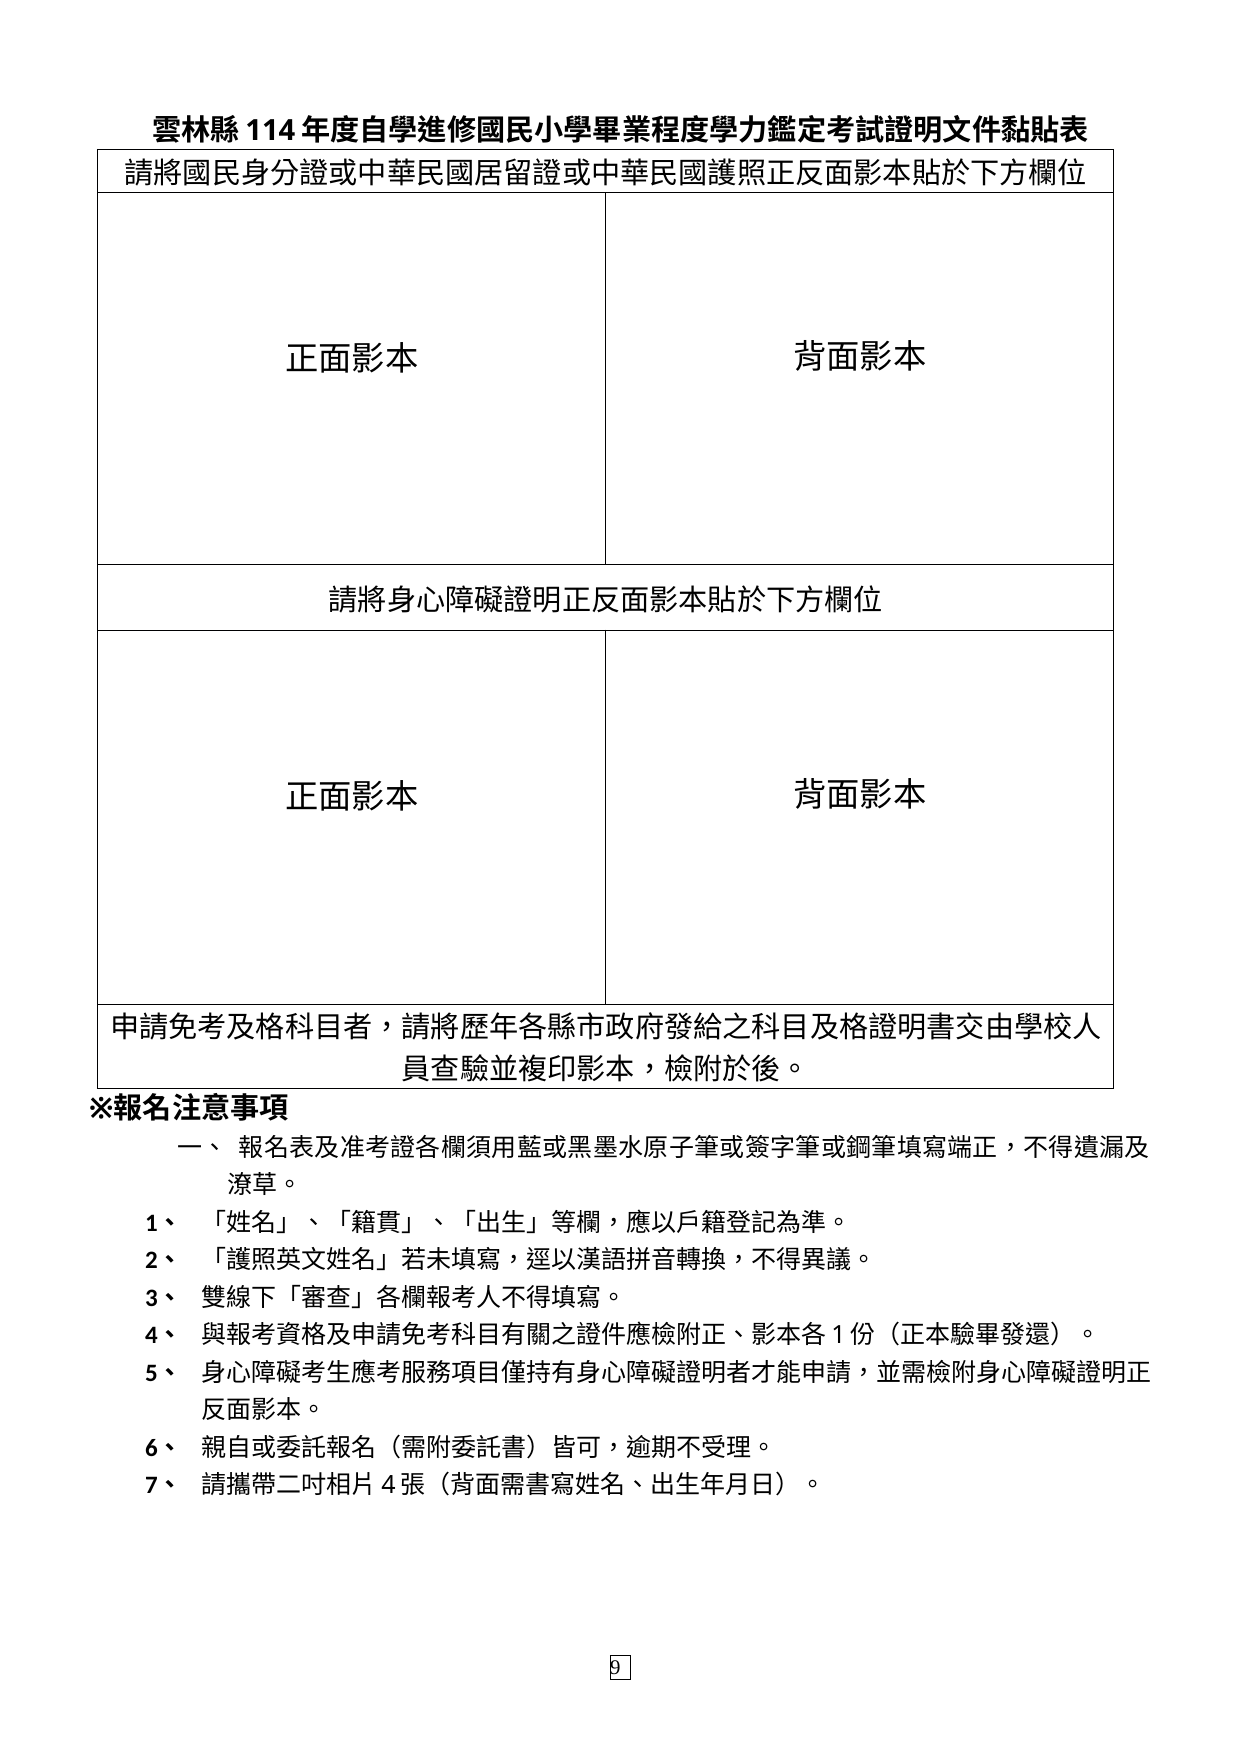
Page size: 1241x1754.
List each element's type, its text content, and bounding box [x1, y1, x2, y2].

list 「姓名」、「籍貫」、「出生」等欄，應以戶籍登記為準。 [145, 1201, 1152, 1239]
list 身心障礙考生應考服務項目僅持有身心障礙證明者才能申請，並需檢附身心障礙證明正反面影本。 [145, 1351, 1152, 1426]
list 親自或委託報名（需附委託書）皆可，逾期不受理。 [145, 1426, 1152, 1464]
table_cell 背面影本 [606, 193, 1113, 564]
text ※報名注意事項 [89, 1089, 1152, 1126]
list 請攜帶二吋相片4張（背面需書寫姓名、出生年月日）。 [145, 1464, 1152, 1501]
text 雲林縣114年度自學進修國民小學畢業程度學力鑑定考試證明文件黏貼表 [89, 106, 1152, 149]
list 「護照英文姓名」若未填寫，逕以漢語拼音轉換，不得異議。 [145, 1239, 1152, 1276]
table_cell 正面影本 [98, 193, 605, 564]
table_cell 正面影本 [98, 631, 605, 1003]
table_header 請將國民身分證或中華民國居留證或中華民國護照正反面影本貼於下方欄位 [98, 150, 1113, 192]
list 報名表及准考證各欄須用藍或黑墨水原子筆或簽字筆或鋼筆填寫端正，不得遺漏及潦草。 [177, 1126, 1152, 1201]
table_cell 背面影本 [606, 631, 1113, 1003]
table_cell 申請免考及格科目者，請將歷年各縣市政府發給之科目及格證明書交由學校人員查驗並複印影本，檢附於後。 [98, 1005, 1113, 1088]
list 與報考資格及申請免考科目有關之證件應檢附正、影本各1份（正本驗畢發還）。 [145, 1314, 1152, 1351]
table_cell 請將身心障礙證明正反面影本貼於下方欄位 [98, 565, 1113, 629]
list 雙線下「審查」各欄報考人不得填寫。 [145, 1276, 1152, 1314]
